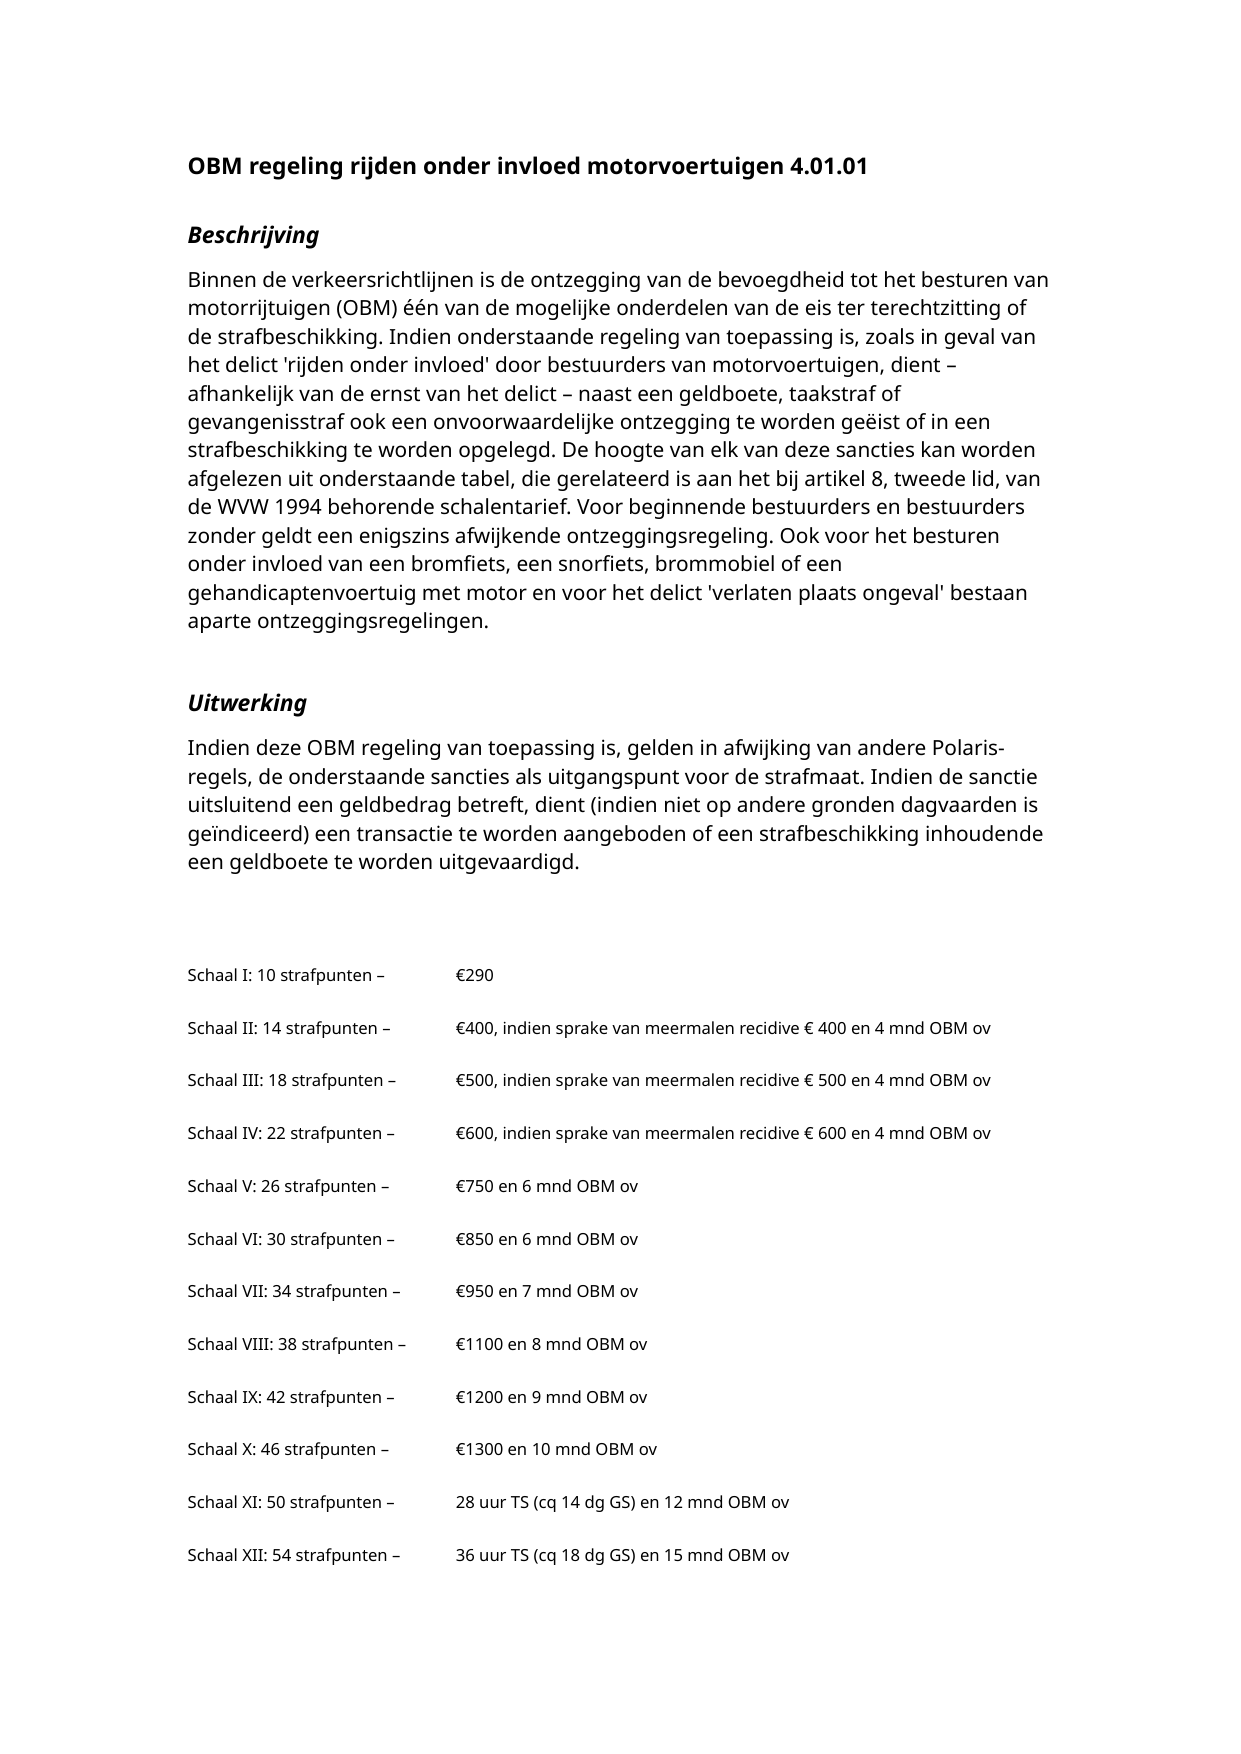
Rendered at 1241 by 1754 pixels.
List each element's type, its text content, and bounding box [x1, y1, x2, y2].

table_header Schaal I: 10 strafpunten – [188, 964, 456, 1016]
table_cell 28 uur TS (cq 14 dg GS) en 12 mnd OBM ov [456, 1491, 1053, 1543]
table_cell Schaal X: 46 strafpunten – [188, 1438, 456, 1491]
table_header €290 [456, 964, 1053, 1016]
table_cell Schaal VIII: 38 strafpunten – [188, 1333, 456, 1385]
table_cell €750 en 6 mnd OBM ov [456, 1174, 1053, 1227]
table_cell Schaal XI: 50 strafpunten – [188, 1491, 456, 1543]
table_cell €500, indien sprake van meermalen recidive € 500 en 4 mnd OBM ov [456, 1069, 1053, 1122]
table_cell €1100 en 8 mnd OBM ov [456, 1333, 1053, 1385]
text Binnen de verkeersrichtlijnen is de ontzegging van de bevoegdheid tot het besturen van motorrijtuigen (OBM) één van de mogelijke onderdelen van de eis ter terechtzitting of de strafbeschikking. Indien onderstaande regeling van toepassing is, zoals in geval van het delict 'rijden onder invloed' door bestuurders van motorvoertuigen, dient – afhankelijk van de ernst van het delict – naast een geldboete, taakstraf of gevangenisstraf ook een onvoorwaardelijke ontzegging te worden geëist of in een strafbeschikking te worden opgelegd. De hoogte van elk van deze sancties kan worden afgelezen uit onderstaande tabel, die gerelateerd is aan het bij artikel 8, tweede lid, van de WVW 1994 behorende schalentarief. Voor beginnende bestuurders en bestuurders zonder geldt een enigszins afwijkende ontzeggingsregeling. Ook voor het besturen onder invloed van een bromfiets, een snorfiets, brommobiel of een gehandicaptenvoertuig met motor en voor het delict 'verlaten plaats ongeval' bestaan aparte ontzeggingsregelingen. [187, 265, 1053, 635]
table_cell €1300 en 10 mnd OBM ov [456, 1438, 1053, 1491]
subtitle Uitwerking [187, 687, 1053, 718]
table_cell Schaal V: 26 strafpunten – [188, 1174, 456, 1227]
table_cell Schaal XII: 54 strafpunten – [188, 1543, 456, 1596]
text Indien deze OBM regeling van toepassing is, gelden in afwijking van andere Polaris-regels, de onderstaande sancties als uitgangspunt voor de strafmaat. Indien de sanctie uitsluitend een geldbedrag betreft, dient (indien niet op andere gronden dagvaarden is geïndiceerd) een transactie te worden aangeboden of een strafbeschikking inhoudende een geldboete te worden uitgevaardigd. [187, 733, 1053, 876]
subtitle OBM regeling rijden onder invloed motorvoertuigen 4.01.01 [187, 150, 1053, 181]
table_cell Schaal IX: 42 strafpunten – [188, 1385, 456, 1438]
table_cell €400, indien sprake van meermalen recidive € 400 en 4 mnd OBM ov [456, 1016, 1053, 1069]
table_cell Schaal II: 14 strafpunten – [188, 1016, 456, 1069]
table_cell Schaal VII: 34 strafpunten – [188, 1280, 456, 1332]
table_cell €850 en 6 mnd OBM ov [456, 1227, 1053, 1280]
subtitle Beschrijving [187, 219, 1053, 250]
table_cell Schaal III: 18 strafpunten – [188, 1069, 456, 1122]
table_cell Schaal VI: 30 strafpunten – [188, 1227, 456, 1280]
table_cell €1200 en 9 mnd OBM ov [456, 1385, 1053, 1438]
table_cell 36 uur TS (cq 18 dg GS) en 15 mnd OBM ov [456, 1543, 1053, 1596]
table_cell €950 en 7 mnd OBM ov [456, 1280, 1053, 1332]
table_cell Schaal IV: 22 strafpunten – [188, 1122, 456, 1174]
table_cell €600, indien sprake van meermalen recidive € 600 en 4 mnd OBM ov [456, 1122, 1053, 1174]
